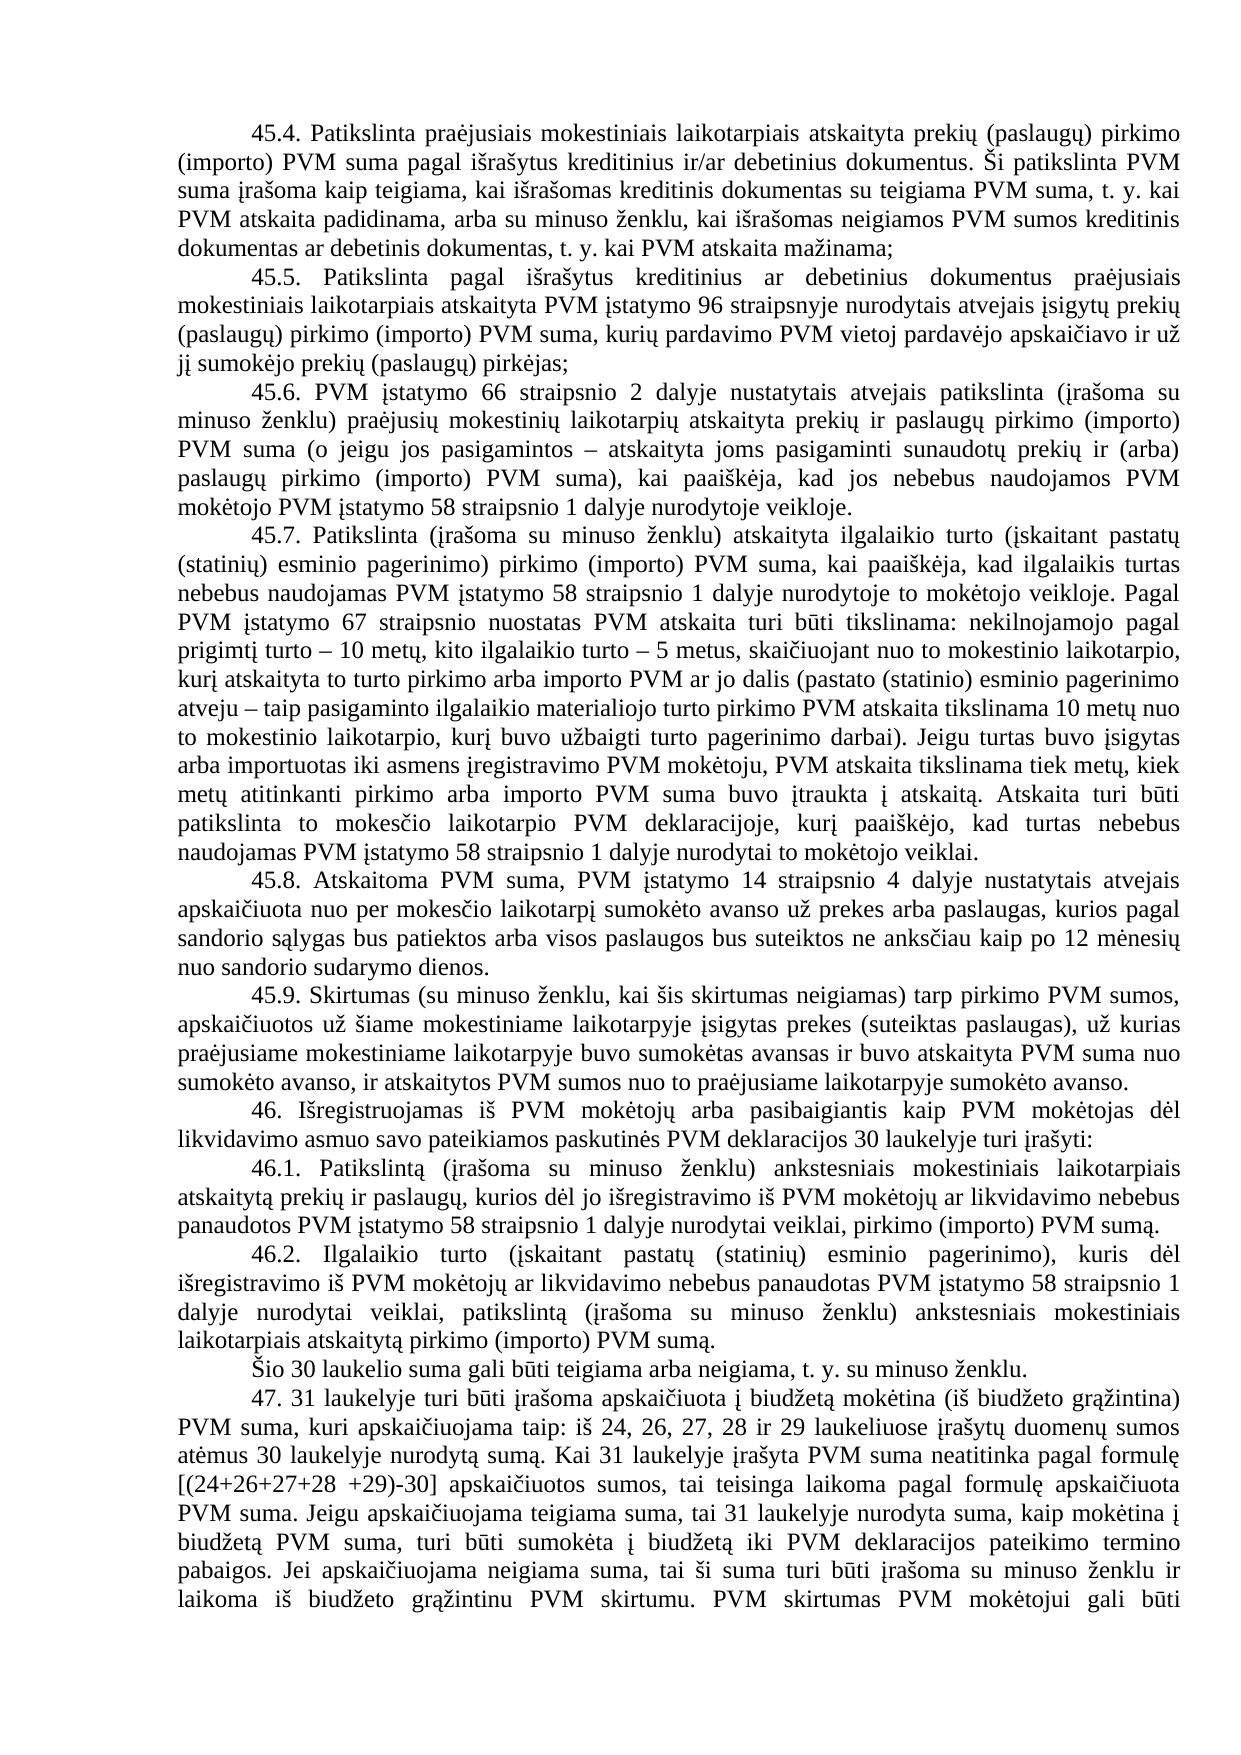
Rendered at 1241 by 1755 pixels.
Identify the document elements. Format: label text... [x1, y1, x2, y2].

text 46. Išregistruojamas iš PVM mokėtojų arba pasibaigiantis kaip PVM mokėtojas dėl likvidavimo asmuo savo pateikiamos paskutinės PVM deklaracijos 30 laukelyje turi įrašyti: [177, 1096, 1181, 1153]
text 45.6. PVM įstatymo 66 straipsnio 2 dalyje nustatytais atvejais patikslinta (įrašoma su minuso ženklu) praėjusių mokestinių laikotarpių atskaityta prekių ir paslaugų pirkimo (importo) PVM suma (o jeigu jos pasigamintos – atskaityta joms pasigaminti sunaudotų prekių ir (arba) paslaugų pirkimo (importo) PVM suma), kai paaiškėja, kad jos nebebus naudojamos PVM mokėtojo PVM įstatymo 58 straipsnio 1 dalyje nurodytoje veikloje. [177, 377, 1181, 521]
text 45.7. Patikslinta (įrašoma su minuso ženklu) atskaityta ilgalaikio turto (įskaitant pastatų (statinių) esminio pagerinimo) pirkimo (importo) PVM suma, kai paaiškėja, kad ilgalaikis turtas nebebus naudojamas PVM įstatymo 58 straipsnio 1 dalyje nurodytoje to mokėtojo veikloje. Pagal PVM įstatymo 67 straipsnio nuostatas PVM atskaita turi būti tikslinama: nekilnojamojo pagal prigimtį turto – 10 metų, kito ilgalaikio turto – 5 metus, skaičiuojant nuo to mokestinio laikotarpio, kurį atskaityta to turto pirkimo arba importo PVM ar jo dalis (pastato (statinio) esminio pagerinimo atveju – taip pasigaminto ilgalaikio materialiojo turto pirkimo PVM atskaita tikslinama 10 metų nuo to mokestinio laikotarpio, kurį buvo užbaigti turto pagerinimo darbai). Jeigu turtas buvo įsigytas arba importuotas iki asmens įregistravimo PVM mokėtoju, PVM atskaita tikslinama tiek metų, kiek metų atitinkanti pirkimo arba importo PVM suma buvo įtraukta į atskaitą. Atskaita turi būti patikslinta to mokesčio laikotarpio PVM deklaracijoje, kurį paaiškėjo, kad turtas nebebus naudojamas PVM įstatymo 58 straipsnio 1 dalyje nurodytai to mokėtojo veiklai. [177, 521, 1181, 866]
text 46.2. Ilgalaikio turto (įskaitant pastatų (statinių) esminio pagerinimo), kuris dėl išregistravimo iš PVM mokėtojų ar likvidavimo nebebus panaudotas PVM įstatymo 58 straipsnio 1 dalyje nurodytai veiklai, patikslintą (įrašoma su minuso ženklu) ankstesniais mokestiniais laikotarpiais atskaitytą pirkimo (importo) PVM sumą. [177, 1239, 1181, 1354]
text 46.1. Patikslintą (įrašoma su minuso ženklu) ankstesniais mokestiniais laikotarpiais atskaitytą prekių ir paslaugų, kurios dėl jo išregistravimo iš PVM mokėtojų ar likvidavimo nebebus panaudotos PVM įstatymo 58 straipsnio 1 dalyje nurodytai veiklai, pirkimo (importo) PVM sumą. [177, 1153, 1181, 1239]
text 45.4. Patikslinta praėjusiais mokestiniais laikotarpiais atskaityta prekių (paslaugų) pirkimo (importo) PVM suma pagal išrašytus kreditinius ir/ar debetinius dokumentus. Ši patikslinta PVM suma įrašoma kaip teigiama, kai išrašomas kreditinis dokumentas su teigiama PVM suma, t. y. kai PVM atskaita padidinama, arba su minuso ženklu, kai išrašomas neigiamos PVM sumos kreditinis dokumentas ar debetinis dokumentas, t. y. kai PVM atskaita mažinama; [177, 118, 1181, 262]
text 45.5. Patikslinta pagal išrašytus kreditinius ar debetinius dokumentus praėjusiais mokestiniais laikotarpiais atskaityta PVM įstatymo 96 straipsnyje nurodytais atvejais įsigytų prekių (paslaugų) pirkimo (importo) PVM suma, kurių pardavimo PVM vietoj pardavėjo apskaičiavo ir už jį sumokėjo prekių (paslaugų) pirkėjas; [177, 262, 1181, 377]
text Šio 30 laukelio suma gali būti teigiama arba neigiama, t. y. su minuso ženklu. [177, 1354, 1181, 1383]
text 45.8. Atskaitoma PVM suma, PVM įstatymo 14 straipsnio 4 dalyje nustatytais atvejais apskaičiuota nuo per mokesčio laikotarpį sumokėto avanso už prekes arba paslaugas, kurios pagal sandorio sąlygas bus patiektos arba visos paslaugos bus suteiktos ne anksčiau kaip po 12 mėnesių nuo sandorio sudarymo dienos. [177, 866, 1181, 981]
text 45.9. Skirtumas (su minuso ženklu, kai šis skirtumas neigiamas) tarp pirkimo PVM sumos, apskaičiuotos už šiame mokestiniame laikotarpyje įsigytas prekes (suteiktas paslaugas), už kurias praėjusiame mokestiniame laikotarpyje buvo sumokėtas avansas ir buvo atskaityta PVM suma nuo sumokėto avanso, ir atskaitytos PVM sumos nuo to praėjusiame laikotarpyje sumokėto avanso. [177, 981, 1181, 1096]
text 47. 31 laukelyje turi būti įrašoma apskaičiuota į biudžetą mokėtina (iš biudžeto grąžintina) PVM suma, kuri apskaičiuojama taip: iš 24, 26, 27, 28 ir 29 laukeliuose įrašytų duomenų sumos atėmus 30 laukelyje nurodytą sumą. Kai 31 laukelyje įrašyta PVM suma neatitinka pagal formulę [(24+26+27+28 +29)-30] apskaičiuotos sumos, tai teisinga laikoma pagal formulę apskaičiuota PVM suma. Jeigu apskaičiuojama teigiama suma, tai 31 laukelyje nurodyta suma, kaip mokėtina į biudžetą PVM suma, turi būti sumokėta į biudžetą iki PVM deklaracijos pateikimo termino pabaigos. Jei apskaičiuojama neigiama suma, tai ši suma turi būti įrašoma su minuso ženklu ir laikoma iš biudžeto grąžintinu PVM skirtumu. PVM skirtumas PVM mokėtojui gali būti [177, 1383, 1181, 1613]
